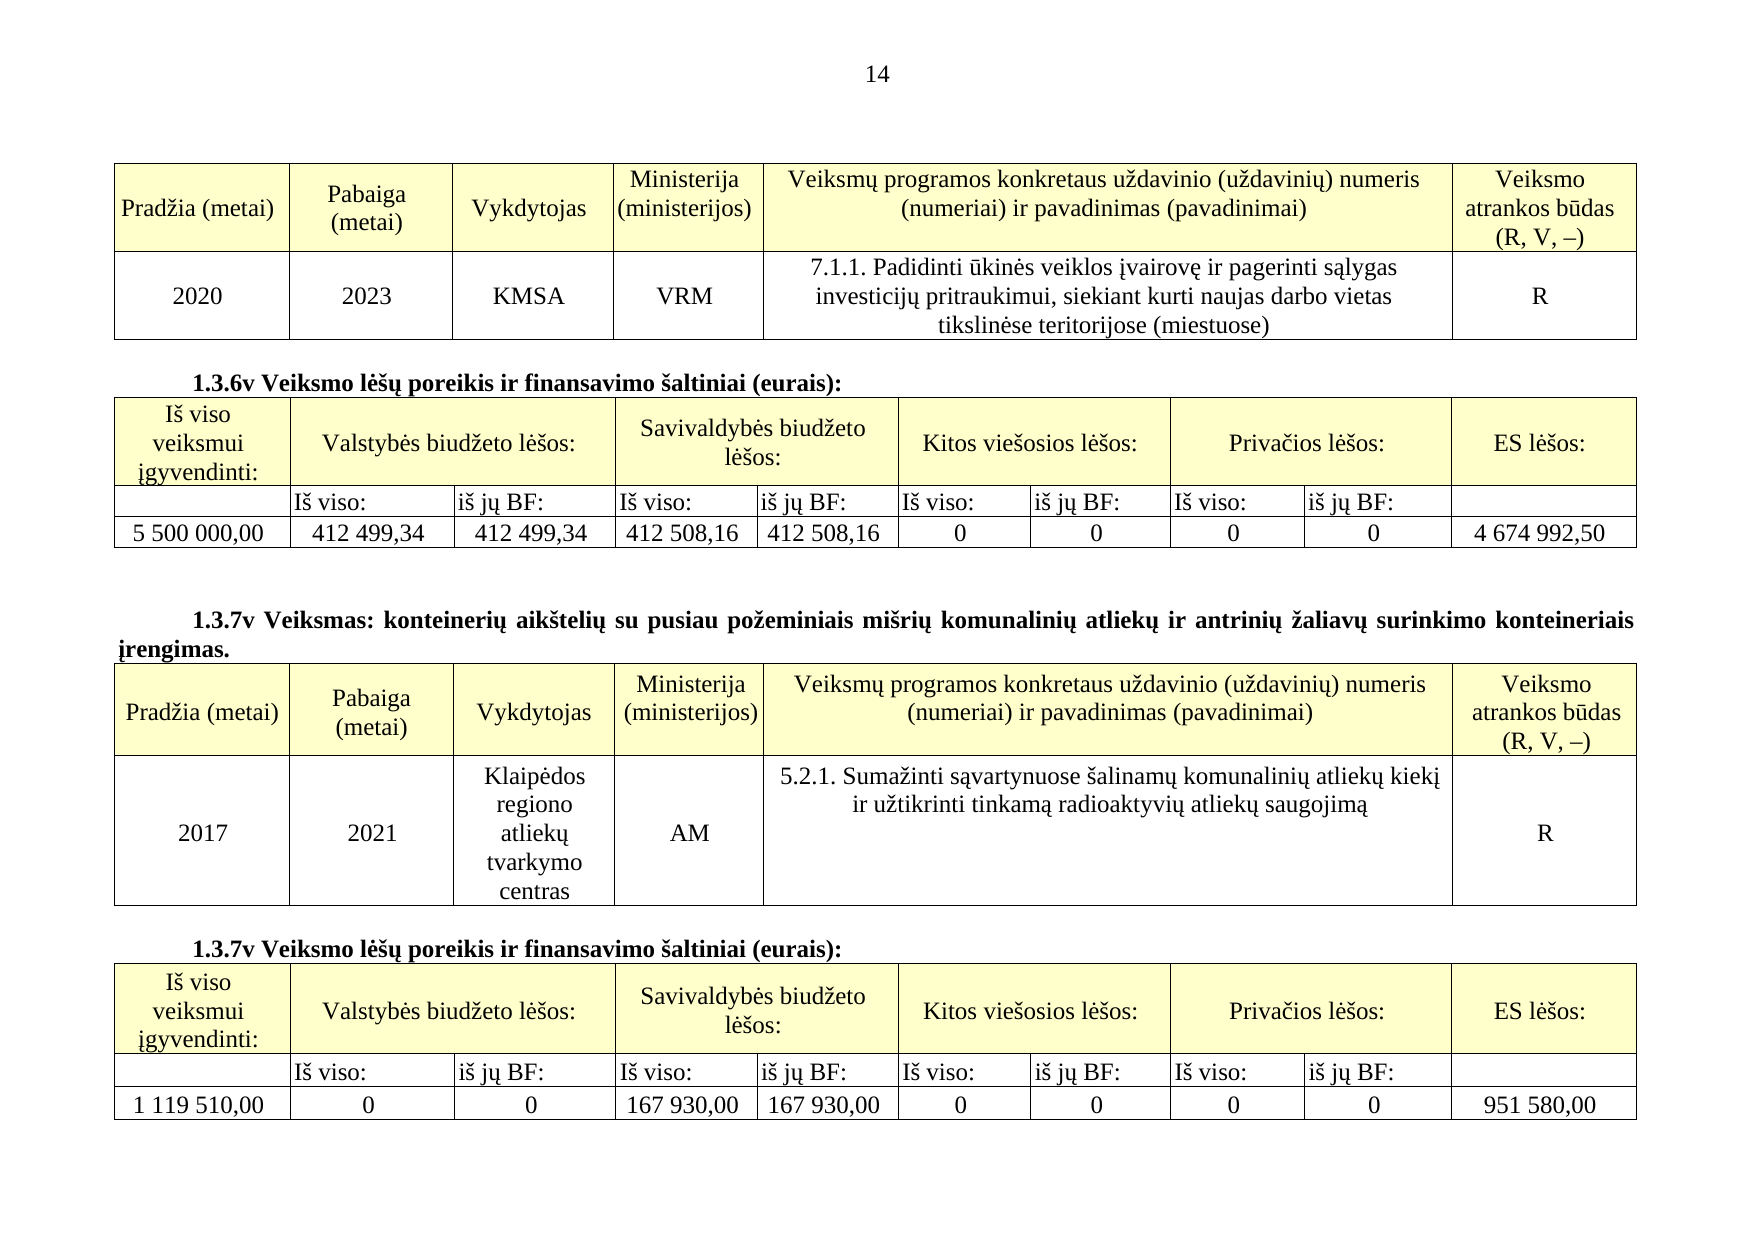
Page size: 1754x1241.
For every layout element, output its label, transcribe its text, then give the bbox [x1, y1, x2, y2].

table_header Privačios lėšos: [1171, 398, 1451, 485]
table_cell Iš viso: [616, 486, 757, 516]
table_header Vykdytojas [453, 164, 613, 251]
table_header Iš viso veiksmui įgyvendinti: [115, 398, 290, 485]
table_header Veiksmų programos konkretaus uždavinio (uždavinių) numeris (numeriai) ir pavadinimas (pavadinimai) [764, 664, 1452, 755]
table_cell 0 [1171, 1087, 1304, 1119]
table_cell 0 [1171, 517, 1304, 547]
table_cell Iš viso: [1171, 486, 1304, 516]
table_header ES lėšos: [1452, 398, 1636, 485]
table_cell Iš viso: [291, 486, 454, 516]
table_cell 2023 [290, 252, 452, 339]
table_cell iš jų BF: [1031, 486, 1170, 516]
table_cell 0 [1031, 517, 1170, 547]
table_cell 2020 [115, 252, 289, 339]
table_cell [115, 486, 290, 516]
table_cell 2021 [290, 756, 453, 904]
table_cell Iš viso: [899, 486, 1030, 516]
table_header Kitos viešosios lėšos: [899, 964, 1170, 1053]
table_cell [1452, 486, 1636, 516]
table_header Pabaiga (metai) [290, 664, 453, 755]
table_header Savivaldybės biudžeto lėšos: [616, 398, 898, 485]
table_header Savivaldybės biudžeto lėšos: [616, 964, 898, 1053]
table_header Ministerija (ministerijos) [614, 164, 763, 251]
table_cell iš jų BF: [455, 486, 615, 516]
table_cell 0 [1305, 1087, 1451, 1119]
table_cell Klaipėdos regiono atliekų tvarkymo centras [454, 756, 614, 904]
text 1.3.7v Veiksmas: konteinerių aikštelių su pusiau požeminiais mišrių komunalinių atliekų ir antrinių žaliavų surinkimo konteineriais įrengimas. [118, 605, 1636, 663]
table_cell 951 580,00 [1452, 1087, 1636, 1119]
table_cell 412 508,16 [758, 517, 898, 547]
table_cell 0 [1031, 1087, 1170, 1119]
table_cell 7.1.1. Padidinti ūkinės veiklos įvairovę ir pagerinti sąlygas investicijų pritraukimui, siekiant kurti naujas darbo vietas tikslinėse teritorijose (miestuose) [764, 252, 1452, 339]
table_cell 0 [291, 1087, 454, 1119]
table_cell 167 930,00 [616, 1087, 757, 1119]
table_header Kitos viešosios lėšos: [899, 398, 1170, 485]
table_cell iš jų BF: [758, 1054, 898, 1086]
table_cell 412 508,16 [616, 517, 757, 547]
table_header Privačios lėšos: [1171, 964, 1451, 1053]
table_cell [1452, 1054, 1636, 1086]
table_header ES lėšos: [1452, 964, 1636, 1053]
table_cell Iš viso: [291, 1054, 454, 1086]
table_header Veiksmo atrankos būdas (R, V, –) [1453, 164, 1636, 251]
table_cell 5 500 000,00 [115, 517, 290, 547]
table_cell iš jų BF: [758, 486, 898, 516]
table_header Vykdytojas [454, 664, 614, 755]
table_cell 2017 [115, 756, 289, 904]
table_header Pradžia (metai) [115, 664, 289, 755]
table_cell R [1453, 756, 1636, 904]
table_header Iš viso veiksmui įgyvendinti: [115, 964, 290, 1053]
table_header Pabaiga (metai) [290, 164, 452, 251]
table_header Veiksmų programos konkretaus uždavinio (uždavinių) numeris (numeriai) ir pavadinimas (pavadinimai) [764, 164, 1452, 251]
table_cell iš jų BF: [1305, 1054, 1451, 1086]
table_cell 4 674 992,50 [1452, 517, 1636, 547]
text 1.3.7v Veiksmo lėšų poreikis ir finansavimo šaltiniai (eurais): [118, 934, 1636, 963]
table_cell 0 [1305, 517, 1451, 547]
table_cell Iš viso: [1171, 1054, 1304, 1086]
table_cell iš jų BF: [1031, 1054, 1170, 1086]
table_header Pradžia (metai) [115, 164, 289, 251]
table_cell Iš viso: [616, 1054, 757, 1086]
table_header Valstybės biudžeto lėšos: [291, 964, 615, 1053]
table_cell R [1453, 252, 1636, 339]
table_cell 5.2.1. Sumažinti sąvartynuose šalinamų komunalinių atliekų kiekį ir užtikrinti tinkamą radioaktyvių atliekų saugojimą [764, 756, 1452, 904]
table_header Valstybės biudžeto lėšos: [291, 398, 615, 485]
table_cell Iš viso: [899, 1054, 1030, 1086]
table_cell 167 930,00 [758, 1087, 898, 1119]
table_cell iš jų BF: [1305, 486, 1451, 516]
table_cell 1 119 510,00 [115, 1087, 290, 1119]
table_cell KMSA [453, 252, 613, 339]
table_cell 412 499,34 [291, 517, 454, 547]
table_cell 0 [455, 1087, 615, 1119]
table_cell iš jų BF: [455, 1054, 615, 1086]
table_cell VRM [614, 252, 763, 339]
table_header Ministerija (ministerijos) [615, 664, 763, 755]
table_cell AM [615, 756, 763, 904]
table_cell 0 [899, 517, 1030, 547]
table_cell 0 [899, 1087, 1030, 1119]
table_cell [115, 1054, 290, 1086]
table_cell 412 499,34 [455, 517, 615, 547]
text 1.3.6v Veiksmo lėšų poreikis ir finansavimo šaltiniai (eurais): [118, 368, 1636, 397]
table_header Veiksmo atrankos būdas (R, V, –) [1453, 664, 1636, 755]
